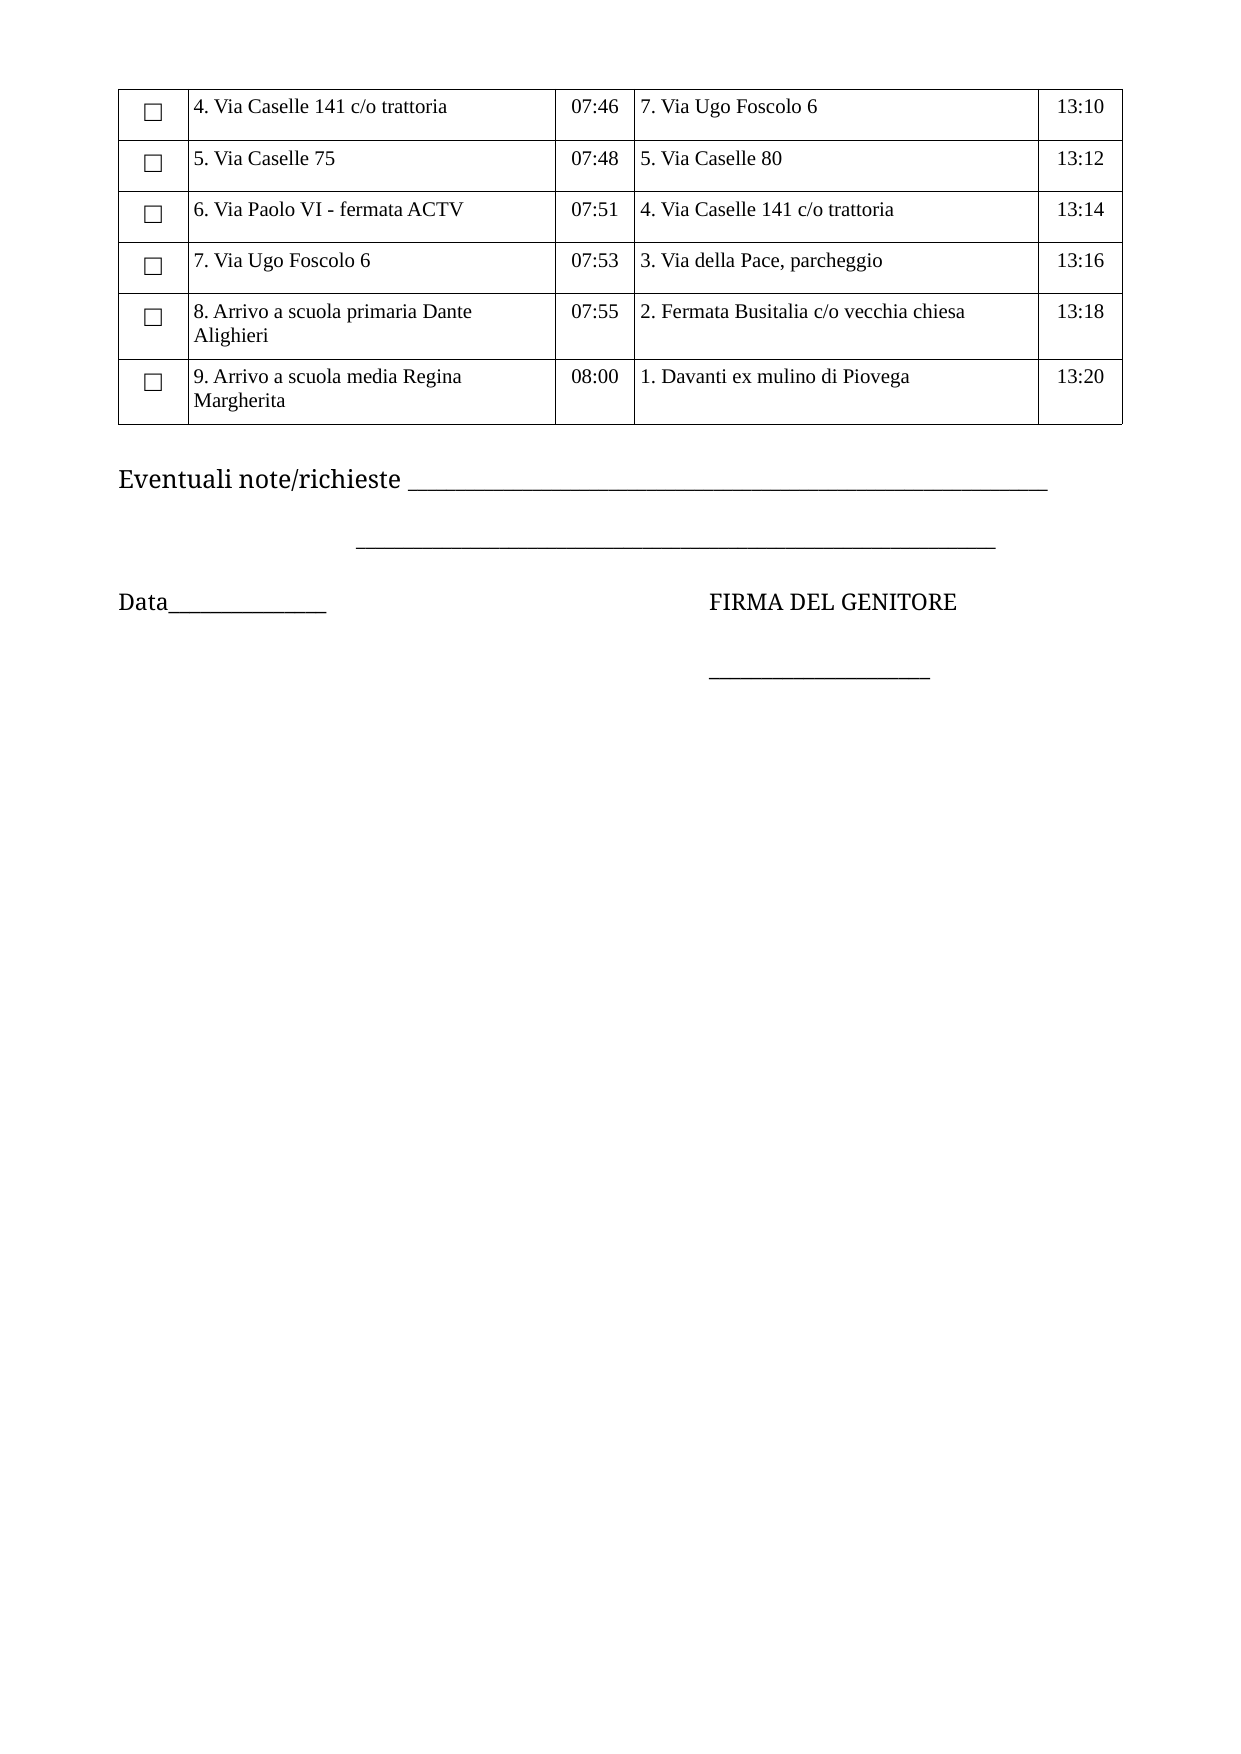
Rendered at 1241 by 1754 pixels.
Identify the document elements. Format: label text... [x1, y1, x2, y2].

table_cell 9. Arrivo a scuola media Regina Margherita [189, 360, 555, 424]
text Data_______________ FIRMA DEL GENITORE [118, 586, 1122, 618]
table_cell 13:12 [1039, 141, 1122, 191]
table_cell 07:53 [556, 243, 634, 293]
table_cell 13:18 [1039, 294, 1122, 358]
table_cell □ [119, 243, 188, 293]
table_cell 07:55 [556, 294, 634, 358]
table_cell 13:16 [1039, 243, 1122, 293]
table_cell 6. Via Paolo VI - fermata ACTV [189, 192, 555, 242]
table_cell 2. Fermata Busitalia c/o vecchia chiesa [635, 294, 1038, 358]
table_cell 7. Via Ugo Foscolo 6 [189, 243, 555, 293]
table_cell 07:51 [556, 192, 634, 242]
table_cell □ [119, 360, 188, 424]
table_cell 4. Via Caselle 141 c/o trattoria [189, 90, 555, 140]
table_cell 07:48 [556, 141, 634, 191]
table_cell 5. Via Caselle 75 [189, 141, 555, 191]
table_cell 13:14 [1039, 192, 1122, 242]
text Eventuali note/richieste ___________________________________________________________________ [118, 461, 1122, 495]
text ___________________________________________________________________ [118, 524, 1122, 552]
table_cell □ [119, 90, 188, 140]
table_cell 8. Arrivo a scuola primaria Dante Alighieri [189, 294, 555, 358]
table_cell 13:20 [1039, 360, 1122, 424]
table_cell 07:46 [556, 90, 634, 140]
table_cell □ [119, 294, 188, 358]
table_cell 7. Via Ugo Foscolo 6 [635, 90, 1038, 140]
table_cell 5. Via Caselle 80 [635, 141, 1038, 191]
table_cell □ [119, 192, 188, 242]
table_cell 4. Via Caselle 141 c/o trattoria [635, 192, 1038, 242]
table_cell □ [119, 141, 188, 191]
table_cell 3. Via della Pace, parcheggio [635, 243, 1038, 293]
table_cell 1. Davanti ex mulino di Piovega [635, 360, 1038, 424]
table_cell 13:10 [1039, 90, 1122, 140]
text _____________________ [118, 652, 1122, 683]
table_cell 08:00 [556, 360, 634, 424]
